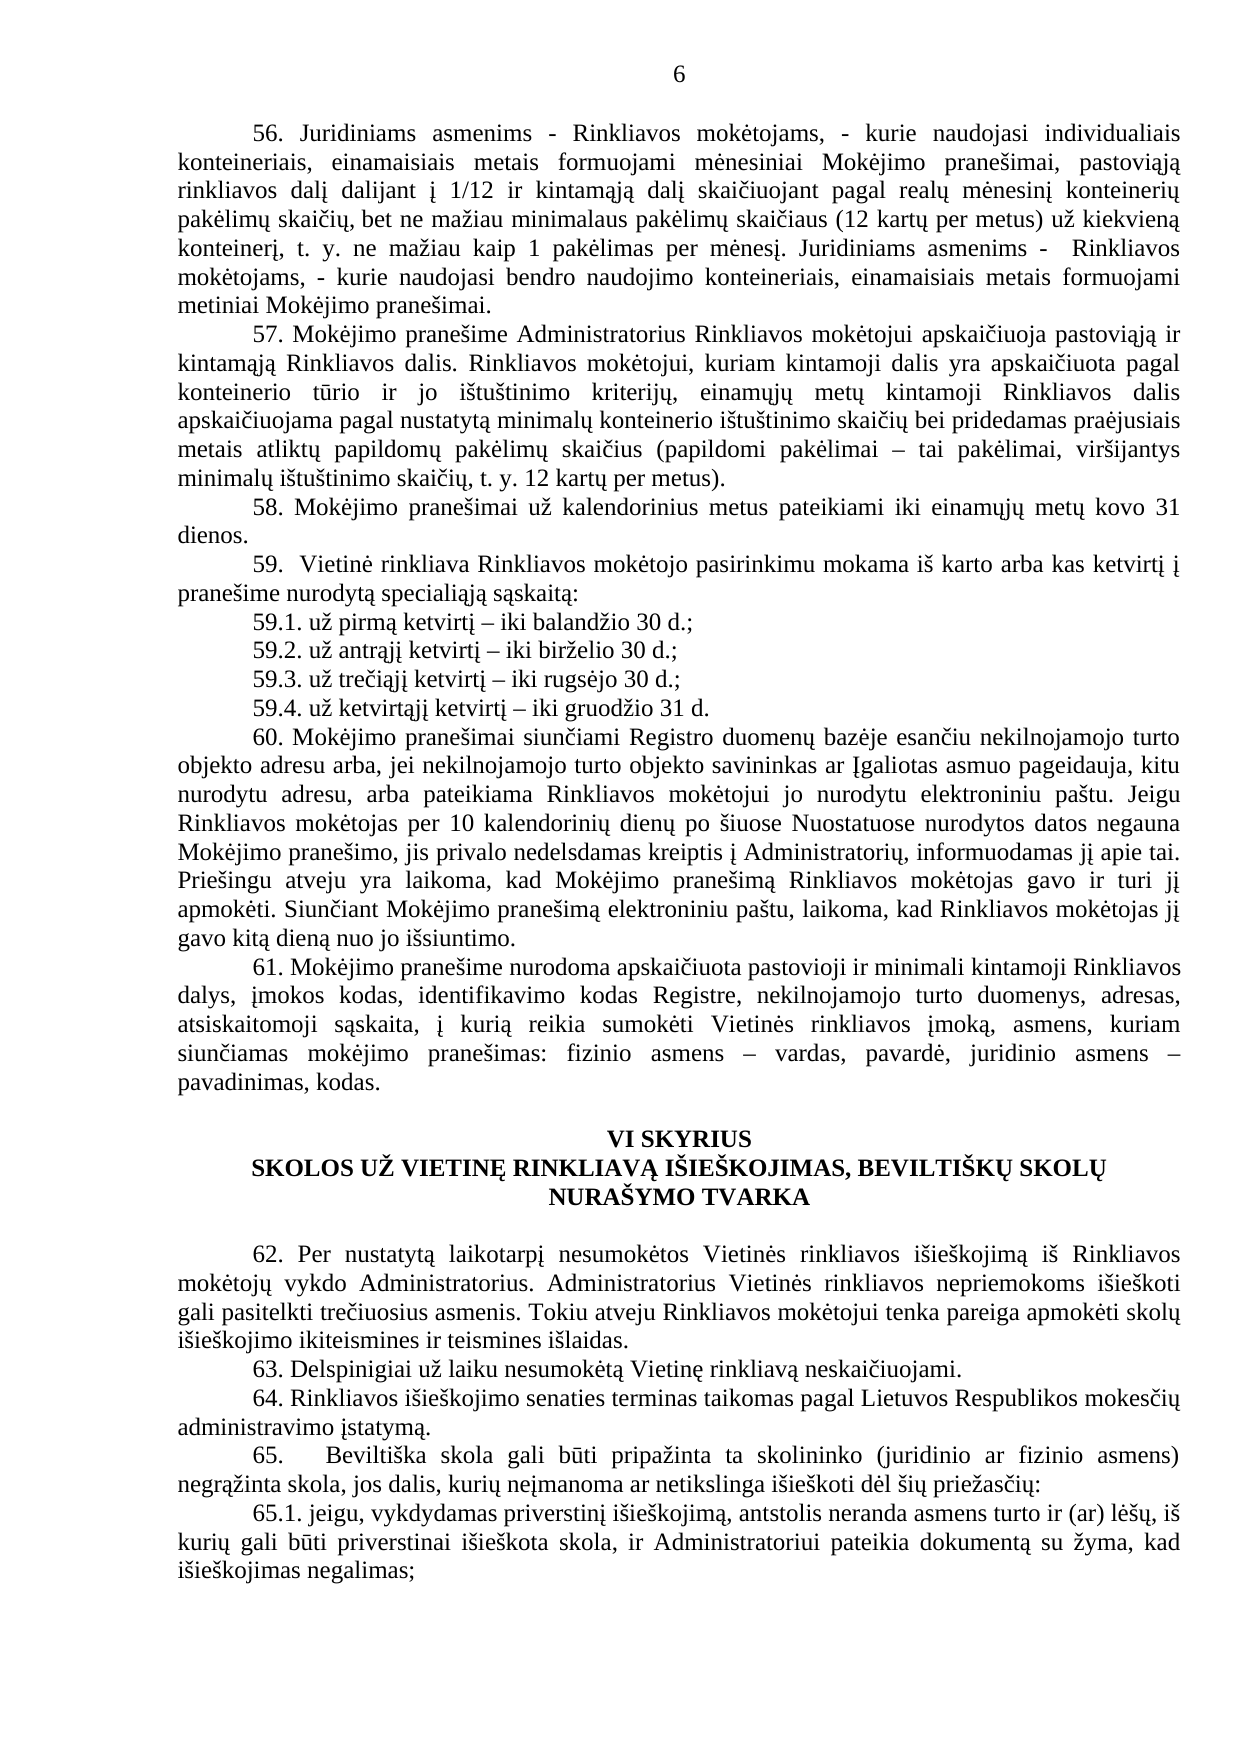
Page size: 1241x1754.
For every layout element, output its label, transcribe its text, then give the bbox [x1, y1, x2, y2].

text 57. Mokėjimo pranešime Administratorius Rinkliavos mokėtojui apskaičiuoja pastoviąją ir kintamąją Rinkliavos dalis. Rinkliavos mokėtojui, kuriam kintamoji dalis yra apskaičiuota pagal konteinerio tūrio ir jo ištuštinimo kriterijų, einamųjų metų kintamoji Rinkliavos dalis apskaičiuojama pagal nustatytą minimalų konteinerio ištuštinimo skaičių bei pridedamas praėjusiais metais atliktų papildomų pakėlimų skaičius (papildomi pakėlimai – tai pakėlimai, viršijantys minimalų ištuštinimo skaičių, t. y. 12 kartų per metus). [177, 319, 1181, 492]
text 59. Vietinė rinkliava Rinkliavos mokėtojo pasirinkimu mokama iš karto arba kas ketvirtį į pranešime nurodytą specialiąją sąskaitą: [177, 549, 1181, 607]
text 59.4. už ketvirtąjį ketvirtį – iki gruodžio 31 d. [177, 693, 1181, 722]
text 64. Rinkliavos išieškojimo senaties terminas taikomas pagal Lietuvos Respublikos mokesčių administravimo įstatymą. [177, 1383, 1181, 1441]
text SKOLOS UŽ VIETINĘ RINKLIAVĄ IŠIEŠKOJIMAS, BEVILTIŠKŲ SKOLŲ NURAŠYMO TVARKA [177, 1153, 1181, 1211]
text 56. Juridiniams asmenims - Rinkliavos mokėtojams, - kurie naudojasi individualiais konteineriais, einamaisiais metais formuojami mėnesiniai Mokėjimo pranešimai, pastoviąją rinkliavos dalį dalijant į 1/12 ir kintamąją dalį skaičiuojant pagal realų mėnesinį konteinerių pakėlimų skaičių, bet ne mažiau minimalaus pakėlimų skaičiaus (12 kartų per metus) už kiekvieną konteinerį, t. y. ne mažiau kaip 1 pakėlimas per mėnesį. Juridiniams asmenims - Rinkliavos mokėtojams, - kurie naudojasi bendro naudojimo konteineriais, einamaisiais metais formuojami metiniai Mokėjimo pranešimai. [177, 118, 1181, 319]
text 61. Mokėjimo pranešime nurodoma apskaičiuota pastovioji ir minimali kintamoji Rinkliavos dalys, įmokos kodas, identifikavimo kodas Registre, nekilnojamojo turto duomenys, adresas, atsiskaitomoji sąskaita, į kurią reikia sumokėti Vietinės rinkliavos įmoką, asmens, kuriam siunčiamas mokėjimo pranešimas: fizinio asmens – vardas, pavardė, juridinio asmens – pavadinimas, kodas. [177, 952, 1181, 1096]
text 59.3. už trečiąjį ketvirtį – iki rugsėjo 30 d.; [177, 664, 1181, 693]
text 58. Mokėjimo pranešimai už kalendorinius metus pateikiami iki einamųjų metų kovo 31 dienos. [177, 492, 1181, 549]
text VI SKYRIUS [177, 1124, 1181, 1153]
text 63. Delspinigiai už laiku nesumokėtą Vietinę rinkliavą neskaičiuojami. [177, 1354, 1181, 1383]
text 59.1. už pirmą ketvirtį – iki balandžio 30 d.; [177, 607, 1181, 636]
text 62. Per nustatytą laikotarpį nesumokėtos Vietinės rinkliavos išieškojimą iš Rinkliavos mokėtojų vykdo Administratorius. Administratorius Vietinės rinkliavos nepriemokoms išieškoti gali pasitelkti trečiuosius asmenis. Tokiu atveju Rinkliavos mokėtojui tenka pareiga apmokėti skolų išieškojimo ikiteismines ir teismines išlaidas. [177, 1239, 1181, 1354]
text 59.2. už antrąjį ketvirtį – iki birželio 30 d.; [177, 636, 1181, 664]
text 65. Beviltiška skola gali būti pripažinta ta skolininko (juridinio ar fizinio asmens) negrąžinta skola, jos dalis, kurių neįmanoma ar netikslinga išieškoti dėl šių priežasčių: [177, 1441, 1181, 1498]
text 65.1. jeigu, vykdydamas priverstinį išieškojimą, antstolis neranda asmens turto ir (ar) lėšų, iš kurių gali būti priverstinai išieškota skola, ir Administratoriui pateikia dokumentą su žyma, kad išieškojimas negalimas; [177, 1498, 1181, 1584]
text 60. Mokėjimo pranešimai siunčiami Registro duomenų bazėje esančiu nekilnojamojo turto objekto adresu arba, jei nekilnojamojo turto objekto savininkas ar Įgaliotas asmuo pageidauja, kitu nurodytu adresu, arba pateikiama Rinkliavos mokėtojui jo nurodytu elektroniniu paštu. Jeigu Rinkliavos mokėtojas per 10 kalendorinių dienų po šiuose Nuostatuose nurodytos datos negauna Mokėjimo pranešimo, jis privalo nedelsdamas kreiptis į Administratorių, informuodamas jį apie tai. Priešingu atveju yra laikoma, kad Mokėjimo pranešimą Rinkliavos mokėtojas gavo ir turi jį apmokėti. Siunčiant Mokėjimo pranešimą elektroniniu paštu, laikoma, kad Rinkliavos mokėtojas jį gavo kitą dieną nuo jo išsiuntimo. [177, 722, 1181, 952]
